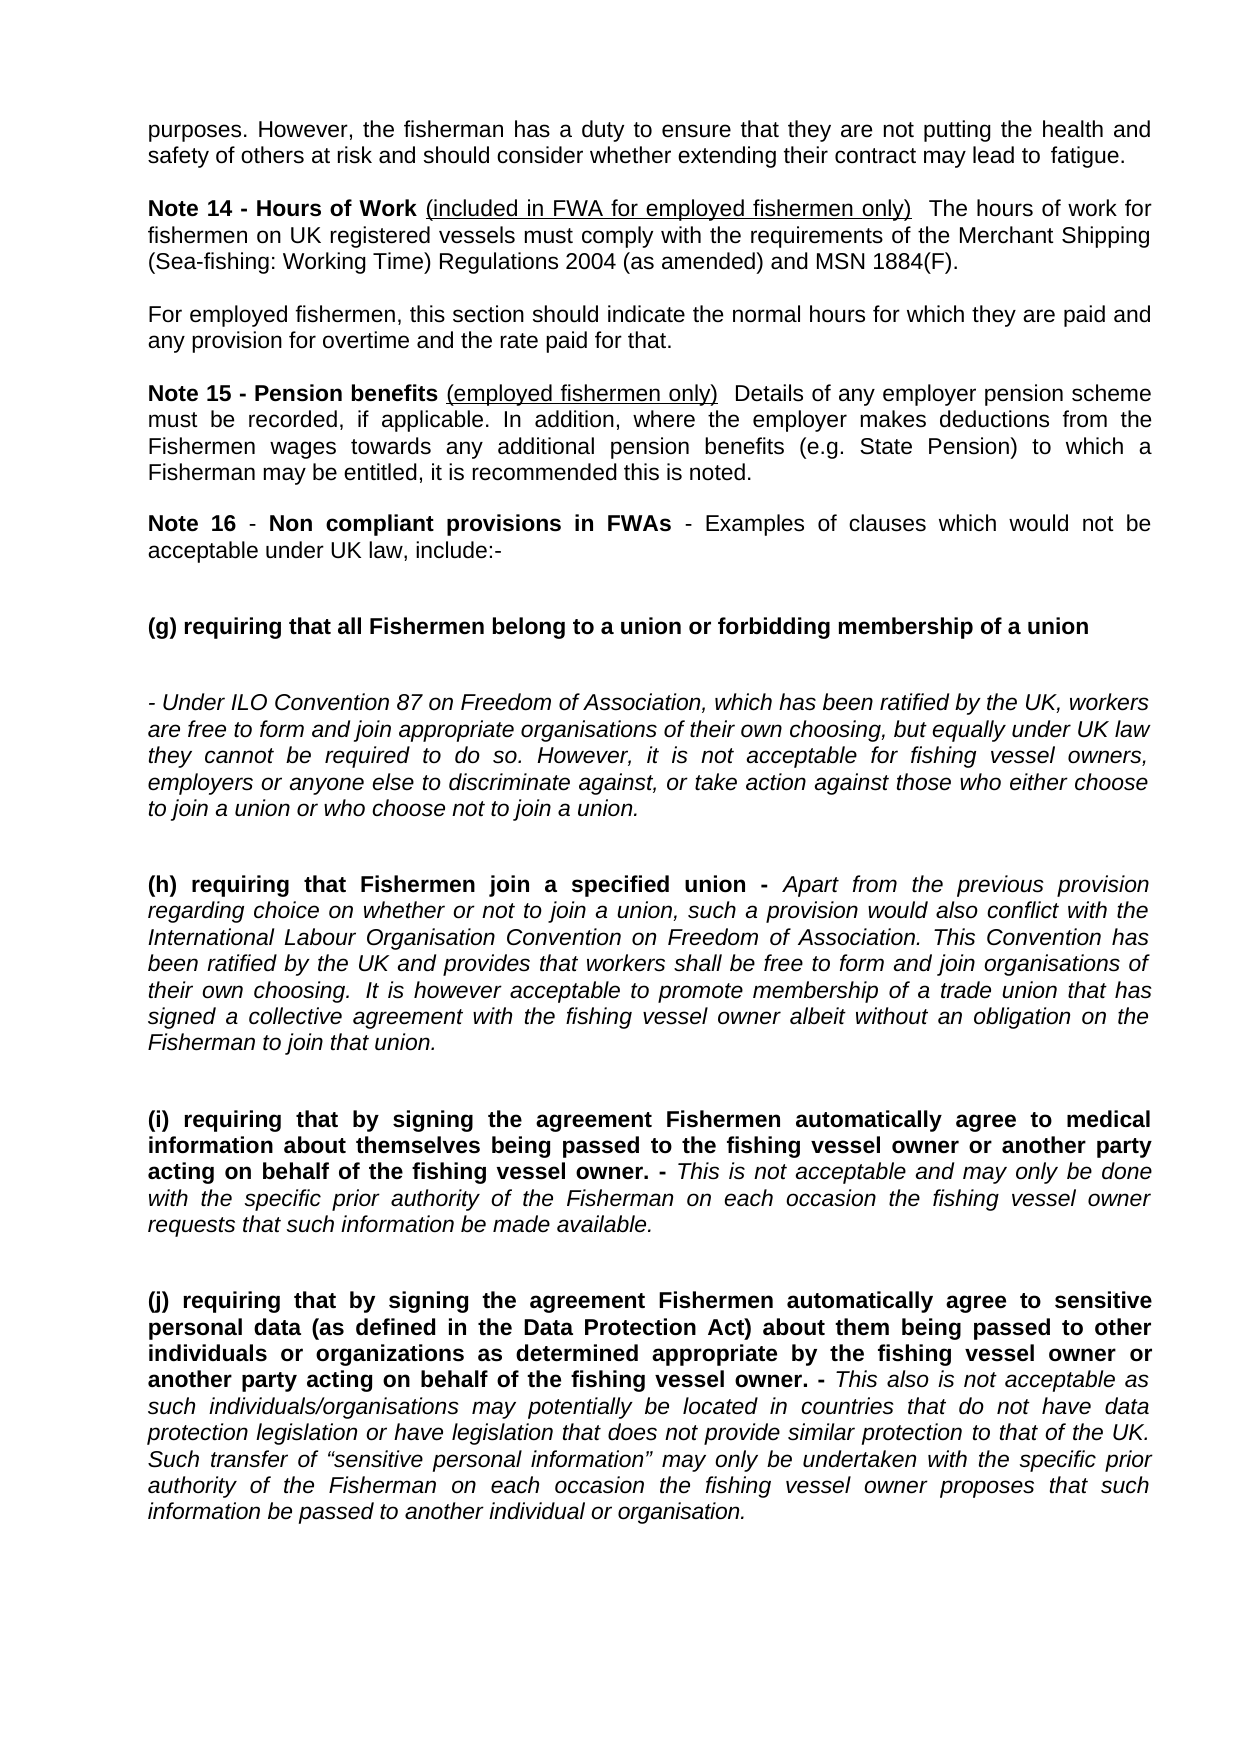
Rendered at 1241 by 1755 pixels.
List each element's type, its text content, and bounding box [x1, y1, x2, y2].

text (g) requiring that all Fishermen belong to a union or forbidding membership of a union [148, 613, 1152, 639]
text Note 16 - Non compliant provisions in FWAs - Examples of clauses which would not be acceptable under UK law, include:- [148, 510, 1152, 563]
text For employed fishermen, this section should indicate the normal hours for which they are paid and any provision for overtime and the rate paid for that. [148, 301, 1152, 353]
text Note 14 - Hours of Work (included in FWA for employed fishermen only) The hours of work for fishermen on UK registered vessels must comply with the requirements of the Merchant Shipping (Sea-fishing: Working Time) Regulations 2004 (as amended) and MSN 1884(F). [148, 195, 1152, 274]
text (i) requiring that by signing the agreement Fishermen automatically agree to medical information about themselves being passed to the fishing vessel owner or another party acting on behalf of the fishing vessel owner. - This is not acceptable and may only be done with the specific prior authority of the Fisherman on each occasion the fishing vessel owner requests that such information be made available. [148, 1106, 1152, 1237]
text Note 15 - Pension benefits (employed fishermen only) Details of any employer pension scheme must be recorded, if applicable. In addition, where the employer makes deductions from the Fishermen wages towards any additional pension benefits (e.g. State Pension) to which a Fisherman may be entitled, it is recommended this is noted. [148, 380, 1152, 485]
text purposes. However, the fisherman has a duty to ensure that they are not putting the health and safety of others at risk and should consider whether extending their contract may lead to fatigue. [148, 116, 1152, 169]
text (j) requiring that by signing the agreement Fishermen automatically agree to sensitive personal data (as defined in the Data Protection Act) about them being passed to other individuals or organizations as determined appropriate by the fishing vessel owner or another party acting on behalf of the fishing vessel owner. - This also is not acceptable as such individuals/organisations may potentially be located in countries that do not have data protection legislation or have legislation that does not provide similar protection to that of the UK. Such transfer of “sensitive personal information” may only be undertaken with the specific prior authority of the Fisherman on each occasion the fishing vessel owner proposes that such information be passed to another individual or organisation. [148, 1287, 1152, 1524]
text - Under ILO Convention 87 on Freedom of Association, which has been ratified by the UK, workers are free to form and join appropriate organisations of their own choosing, but equally under UK law they cannot be required to do so. However, it is not acceptable for fishing vessel owners, employers or anyone else to discriminate against, or take action against those who either choose to join a union or who choose not to join a union. [148, 689, 1152, 821]
text (h) requiring that Fishermen join a specified union - Apart from the previous provision regarding choice on whether or not to join a union, such a provision would also conflict with the International Labour Organisation Convention on Freedom of Association. This Convention has been ratified by the UK and provides that workers shall be free to form and join organisations of their own choosing. It is however acceptable to promote membership of a trade union that has signed a collective agreement with the fishing vessel owner albeit without an obligation on the Fisherman to join that union. [148, 871, 1152, 1056]
